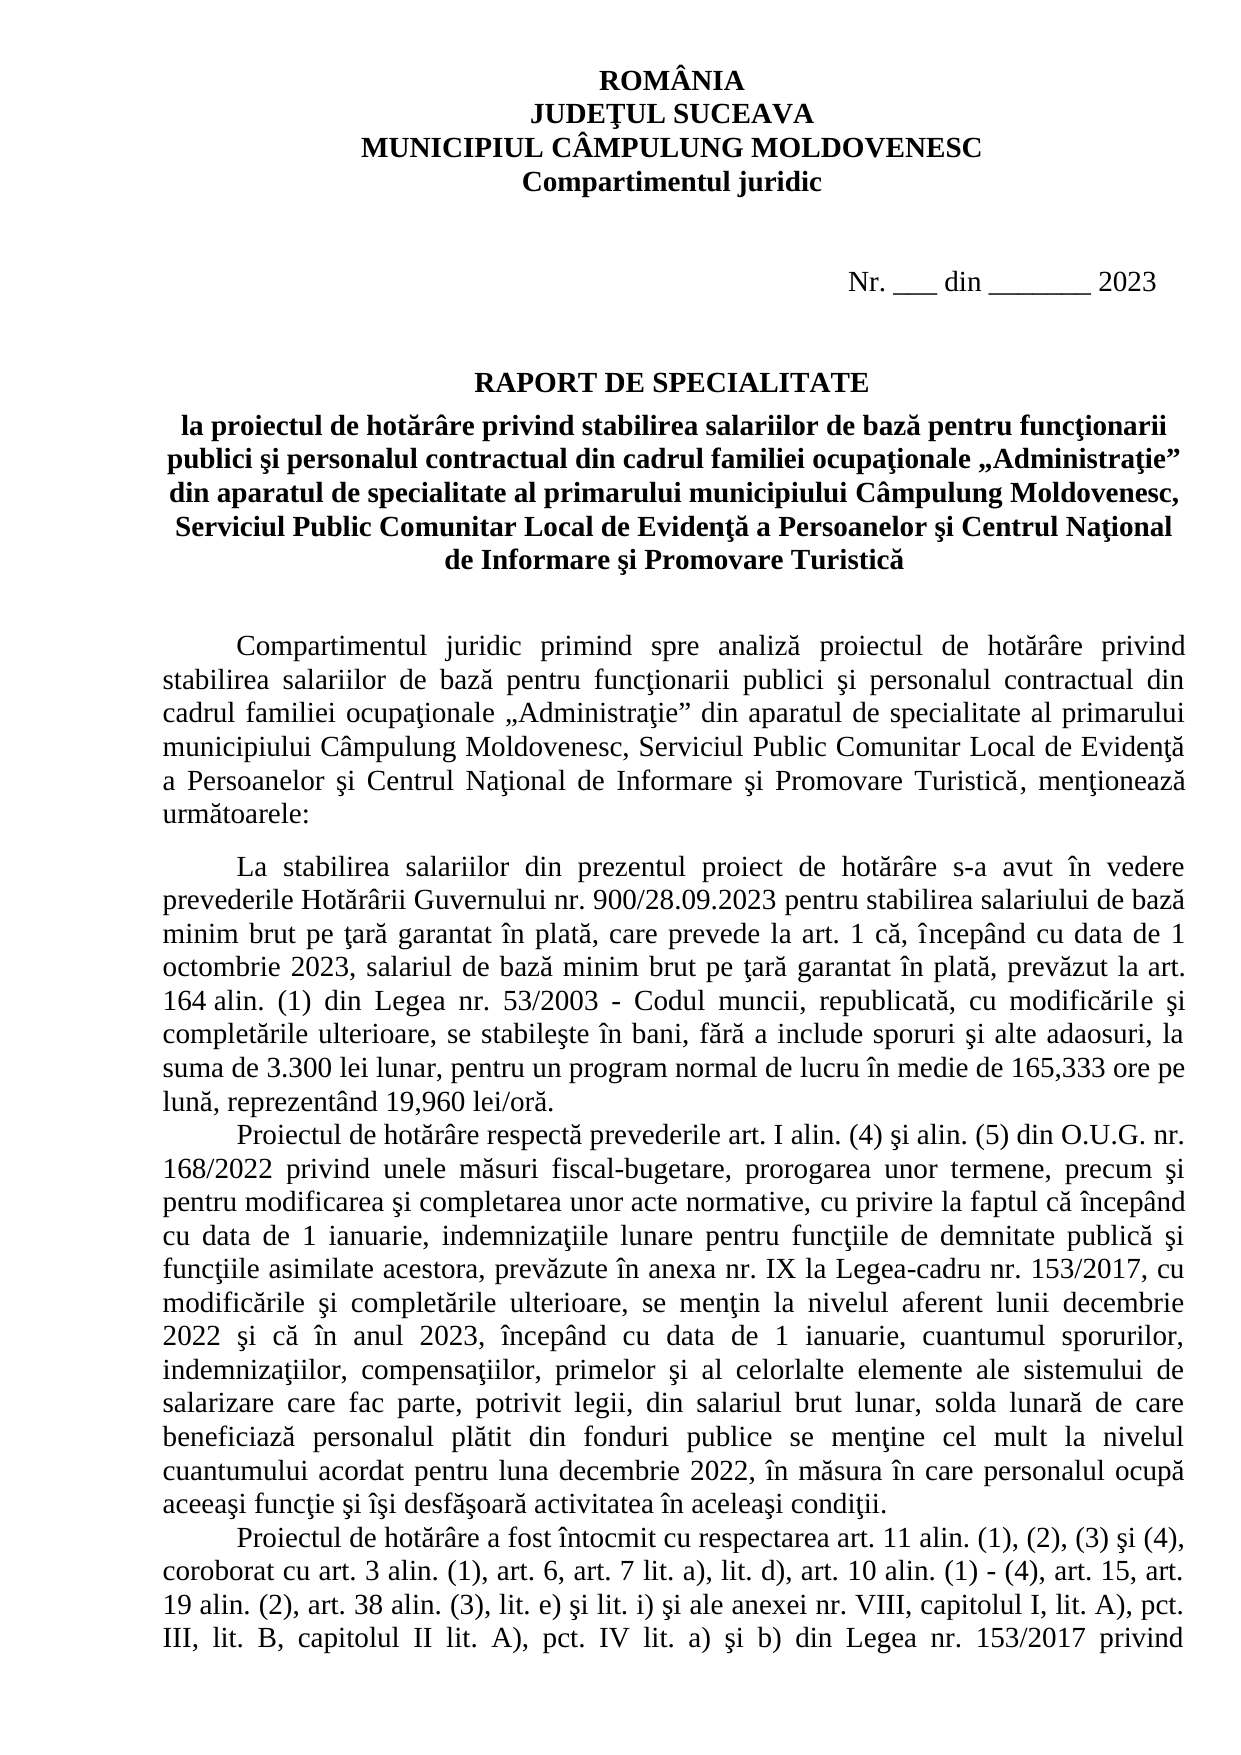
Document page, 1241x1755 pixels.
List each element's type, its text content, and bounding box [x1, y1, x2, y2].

text JUDEŢUL SUCEAVA [162, 97, 1181, 130]
text MUNICIPIUL CÂMPULUNG MOLDOVENESC [162, 130, 1181, 164]
text Proiectul de hotărâre a fost întocmit cu respectarea art. 11 alin. (1), (2), (3) şi (4), coroborat cu art. 3 alin. (1), art. 6, art. 7 lit. a), lit. d), art. 10 alin. (1) - (4), art. 15, art. 19 alin. (2), art. 38 alin. (3), lit. e) şi lit. i) şi ale anexei nr. VIII, capitolul I, lit. A), pct. III, lit. B, capitolul II lit. A), pct. IV lit. a) şi b) din Legea nr. 153/2017 privind [162, 1520, 1186, 1654]
text Proiectul de hotărâre respectă prevederile art. I alin. (4) şi alin. (5) din O.U.G. nr. 168/2022 privind unele măsuri fiscal-bugetare, prorogarea unor termene, precum şi pentru modificarea şi completarea unor acte normative, cu privire la faptul că începând cu data de 1 ianuarie, indemnizaţiile lunare pentru funcţiile de demnitate publică şi funcţiile asimilate acestora, prevăzute în anexa nr. IX la Legea-cadru nr. 153/2017, cu modificările şi completările ulterioare, se menţin la nivelul aferent lunii decembrie 2022 şi că în anul 2023, începând cu data de 1 ianuarie, cuantumul sporurilor, indemnizaţiilor, compensaţiilor, primelor şi al celorlalte elemente ale sistemului de salarizare care fac parte, potrivit legii, din salariul brut lunar, solda lunară de care beneficiază personalul plătit din fonduri publice se menţine cel mult la nivelul cuantumului acordat pentru luna decembrie 2022, în măsura în care personalul ocupă aceeaşi funcţie şi îşi desfăşoară activitatea în aceleaşi condiţii. [162, 1117, 1186, 1520]
text Compartimentul juridic primind spre analiză proiectul de hotărâre privind stabilirea salariilor de bază pentru funcţionarii publici şi personalul contractual din cadrul familiei ocupaţionale „Administraţie” din aparatul de specialitate al primarului municipiului Câmpulung Moldovenesc, Serviciul Public Comunitar Local de Evidenţă a Persoanelor şi Centrul Naţional de Informare şi Promovare Turistică, menţionează următoarele: [162, 628, 1186, 830]
text Nr. ___ din _______ 2023 [162, 264, 1181, 298]
text ROMÂNIA [162, 63, 1181, 97]
subtitle RAPORT DE SPECIALITATE [162, 365, 1181, 398]
text La stabilirea salariilor din prezentul proiect de hotărâre s-a avut în vedere prevederile Hotărârii Guvernului nr. 900/28.09.2023 pentru stabilirea salariului de bază minim brut pe ţară garantat în plată, care prevede la art. 1 că, începând cu data de 1 octombrie 2023, salariul de bază minim brut pe ţară garantat în plată, prevăzut la art. 164 alin. (1) din Legea nr. 53/2003 - Codul muncii, republicată, cu modificările şi completările ulterioare, se stabileşte în bani, fără a include sporuri şi alte adaosuri, la suma de 3.300 lei lunar, pentru un program normal de lucru în medie de 165,333 ore pe lună, reprezentând 19,960 lei/oră. [162, 849, 1186, 1117]
text la proiectul de hotărâre privind stabilirea salariilor de bază pentru funcţionarii publici şi personalul contractual din cadrul familiei ocupaţionale „Administraţie” din aparatul de specialitate al primarului municipiului Câmpulung Moldovenesc, Serviciul Public Comunitar Local de Evidenţă a Persoanelor şi Centrul Naţional de Informare şi Promovare Turistică [162, 408, 1186, 576]
text Compartimentul juridic [162, 164, 1181, 197]
